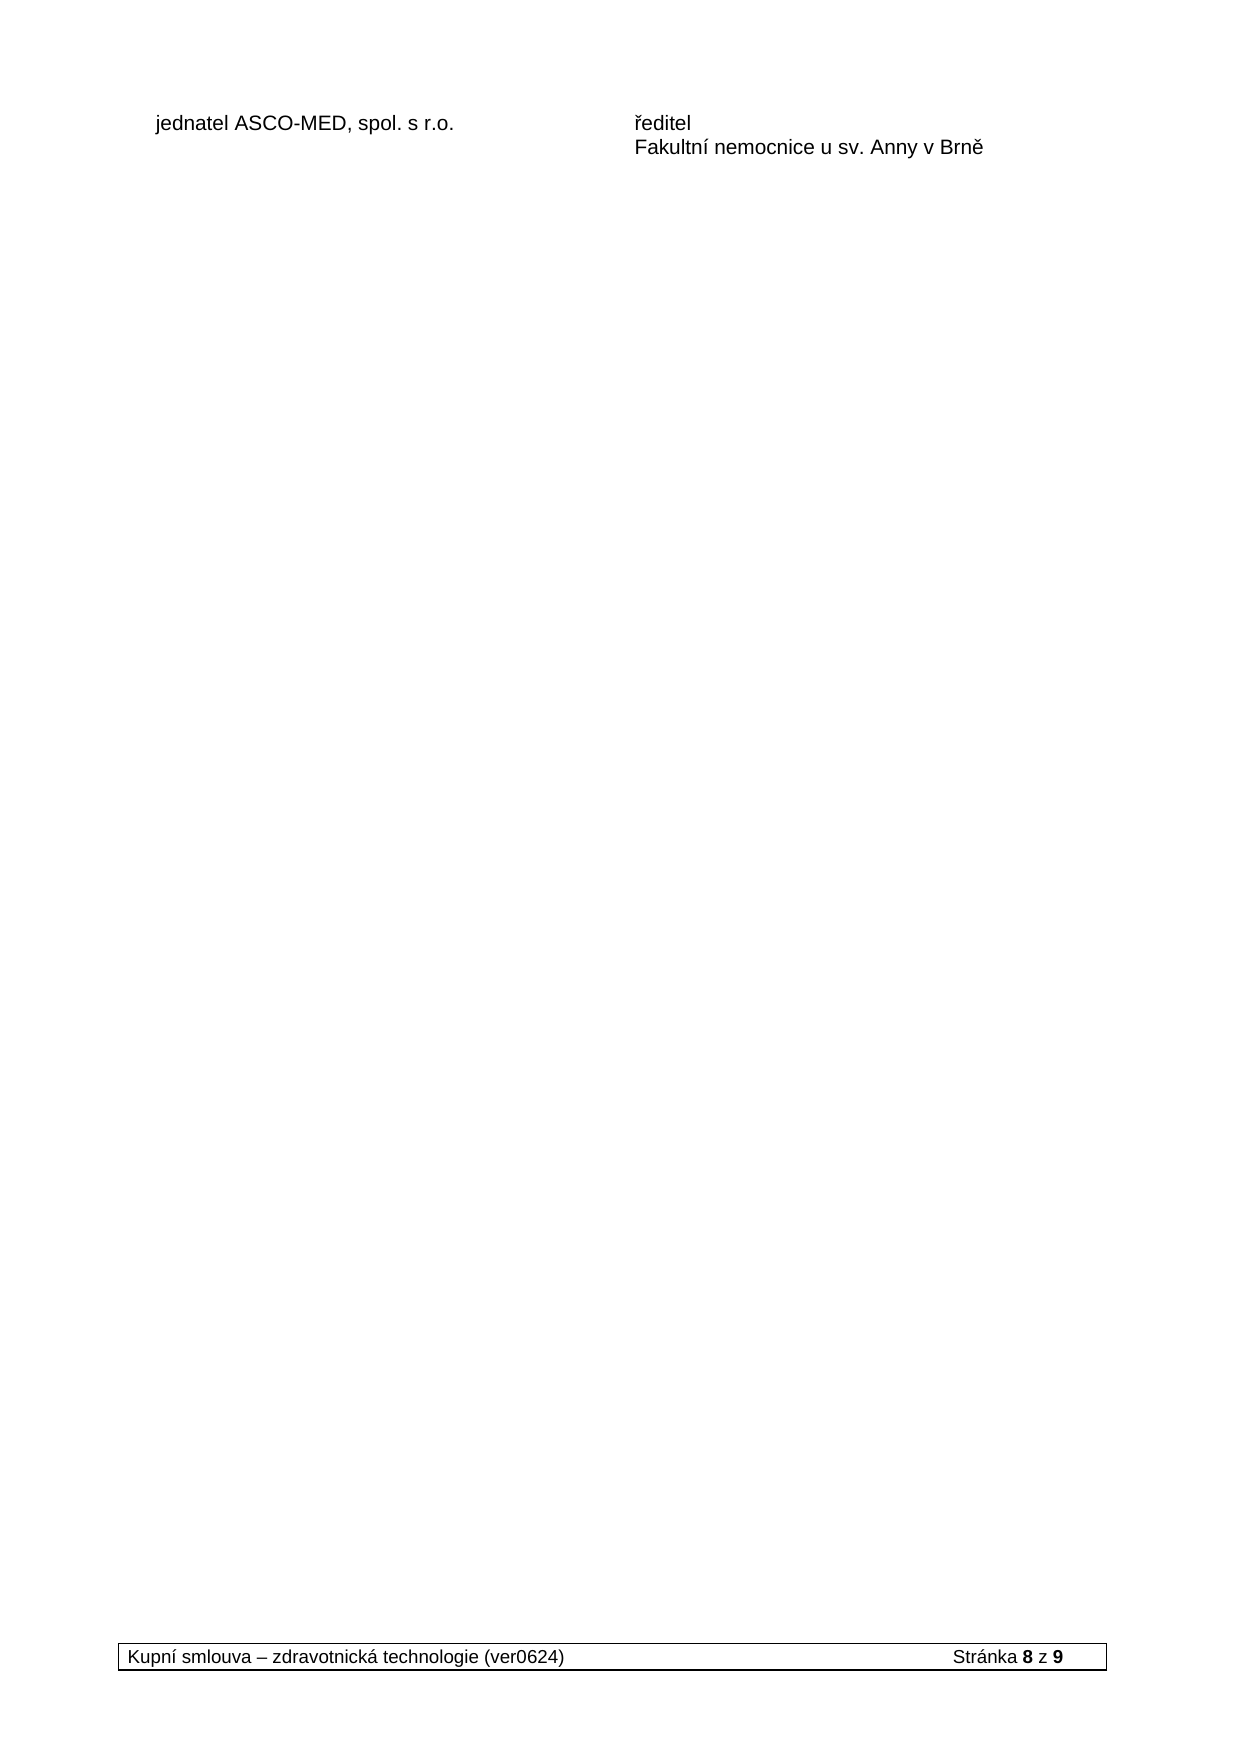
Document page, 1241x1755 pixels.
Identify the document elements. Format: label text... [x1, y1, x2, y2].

text jednatel ASCO-MED, spol. s r.o. ředitel [118, 111, 1107, 135]
text Fakultní nemocnice u sv. Anny v Brně [118, 135, 1107, 159]
